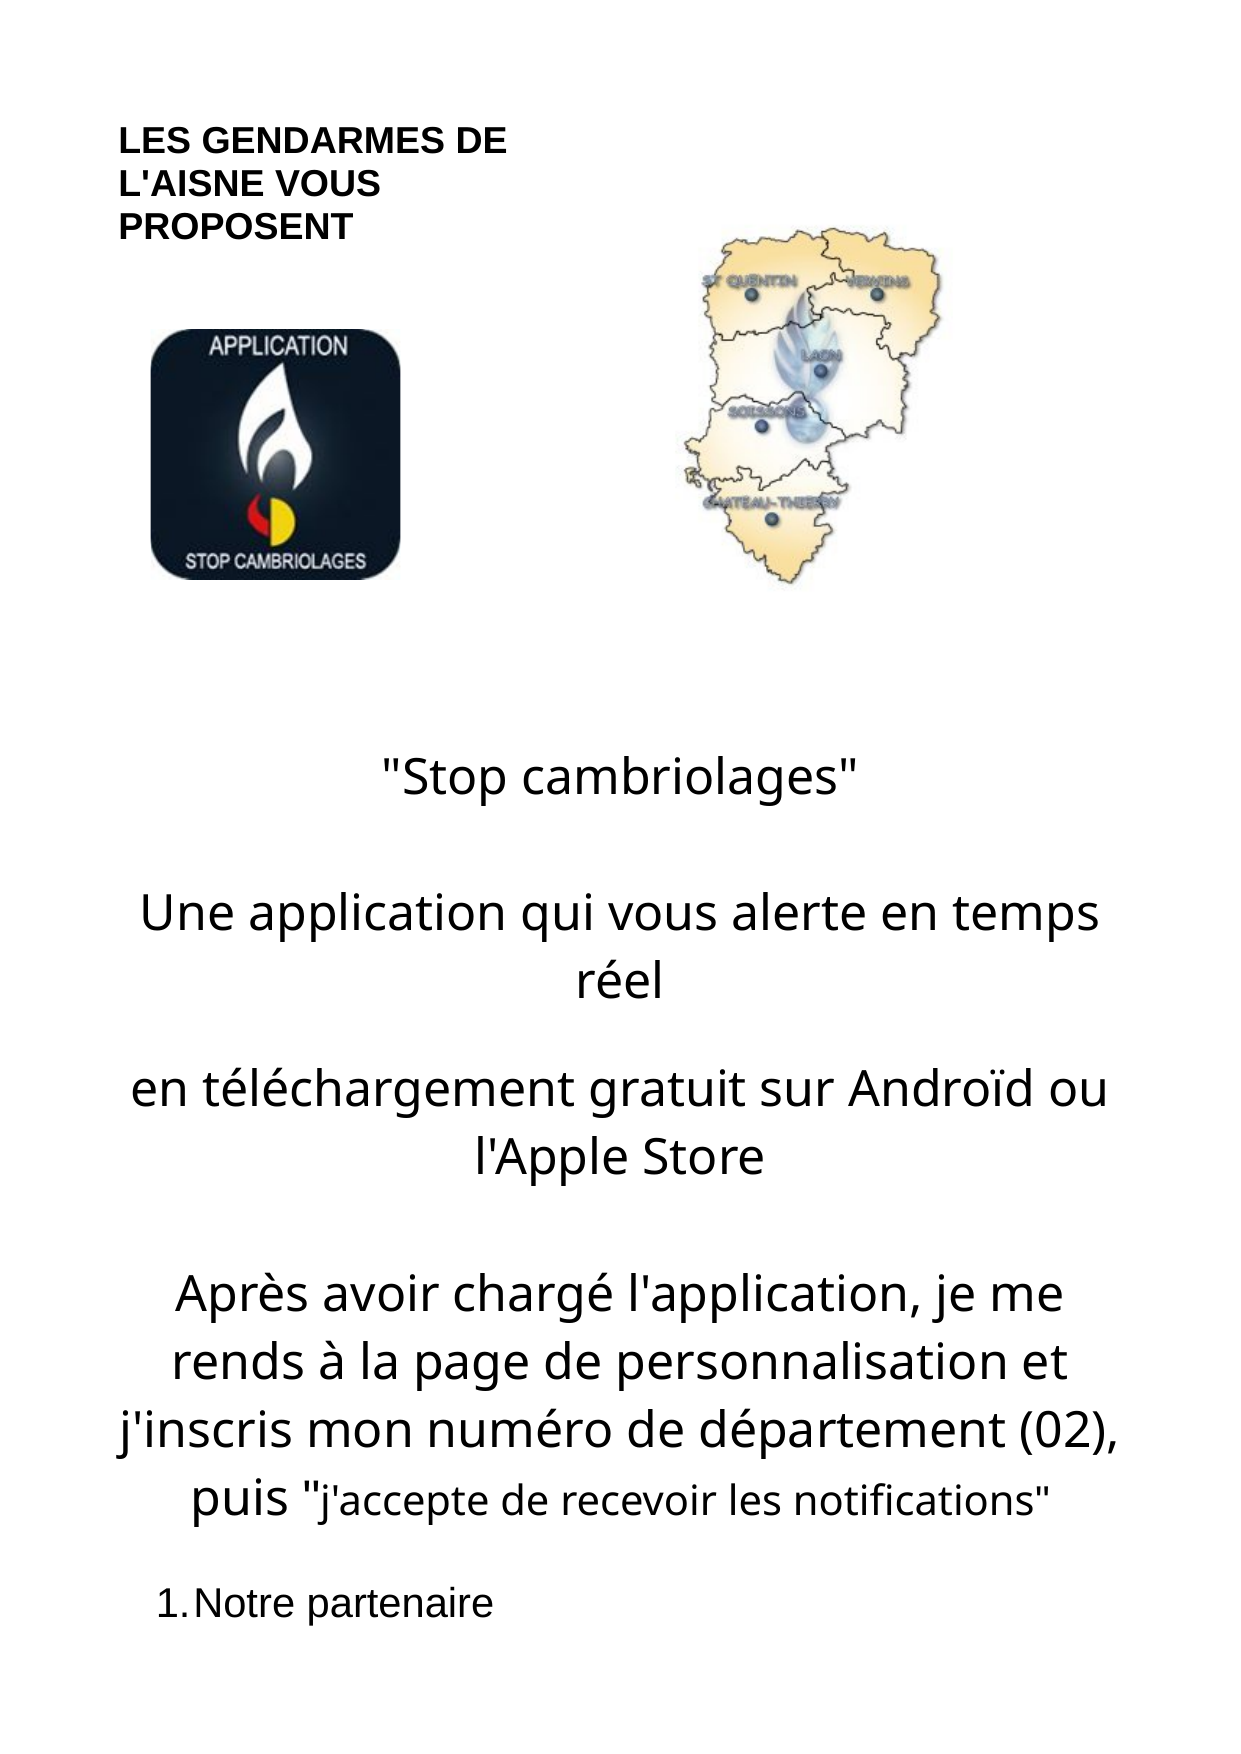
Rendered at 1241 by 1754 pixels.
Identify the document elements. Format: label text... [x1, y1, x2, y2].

text Une application qui vous alerte en temps réel [118, 877, 1122, 1013]
text en téléchargement gratuit sur Androïd ou l'Apple Store [118, 1053, 1122, 1189]
text [1044, 118, 1122, 247]
picture [150, 329, 401, 580]
list Notre partenaire [156, 1578, 1122, 1626]
picture [583, 111, 1044, 604]
text LES GENDARMES DE L'AISNE VOUS PROPOSENT [118, 118, 583, 247]
text Après avoir chargé l'application, je me rends à la page de personnalisation et j'inscris mon numéro de département (02), puis "j'accepte de recevoir les notifications" [118, 1258, 1122, 1530]
text "Stop cambriolages" [118, 741, 1122, 809]
